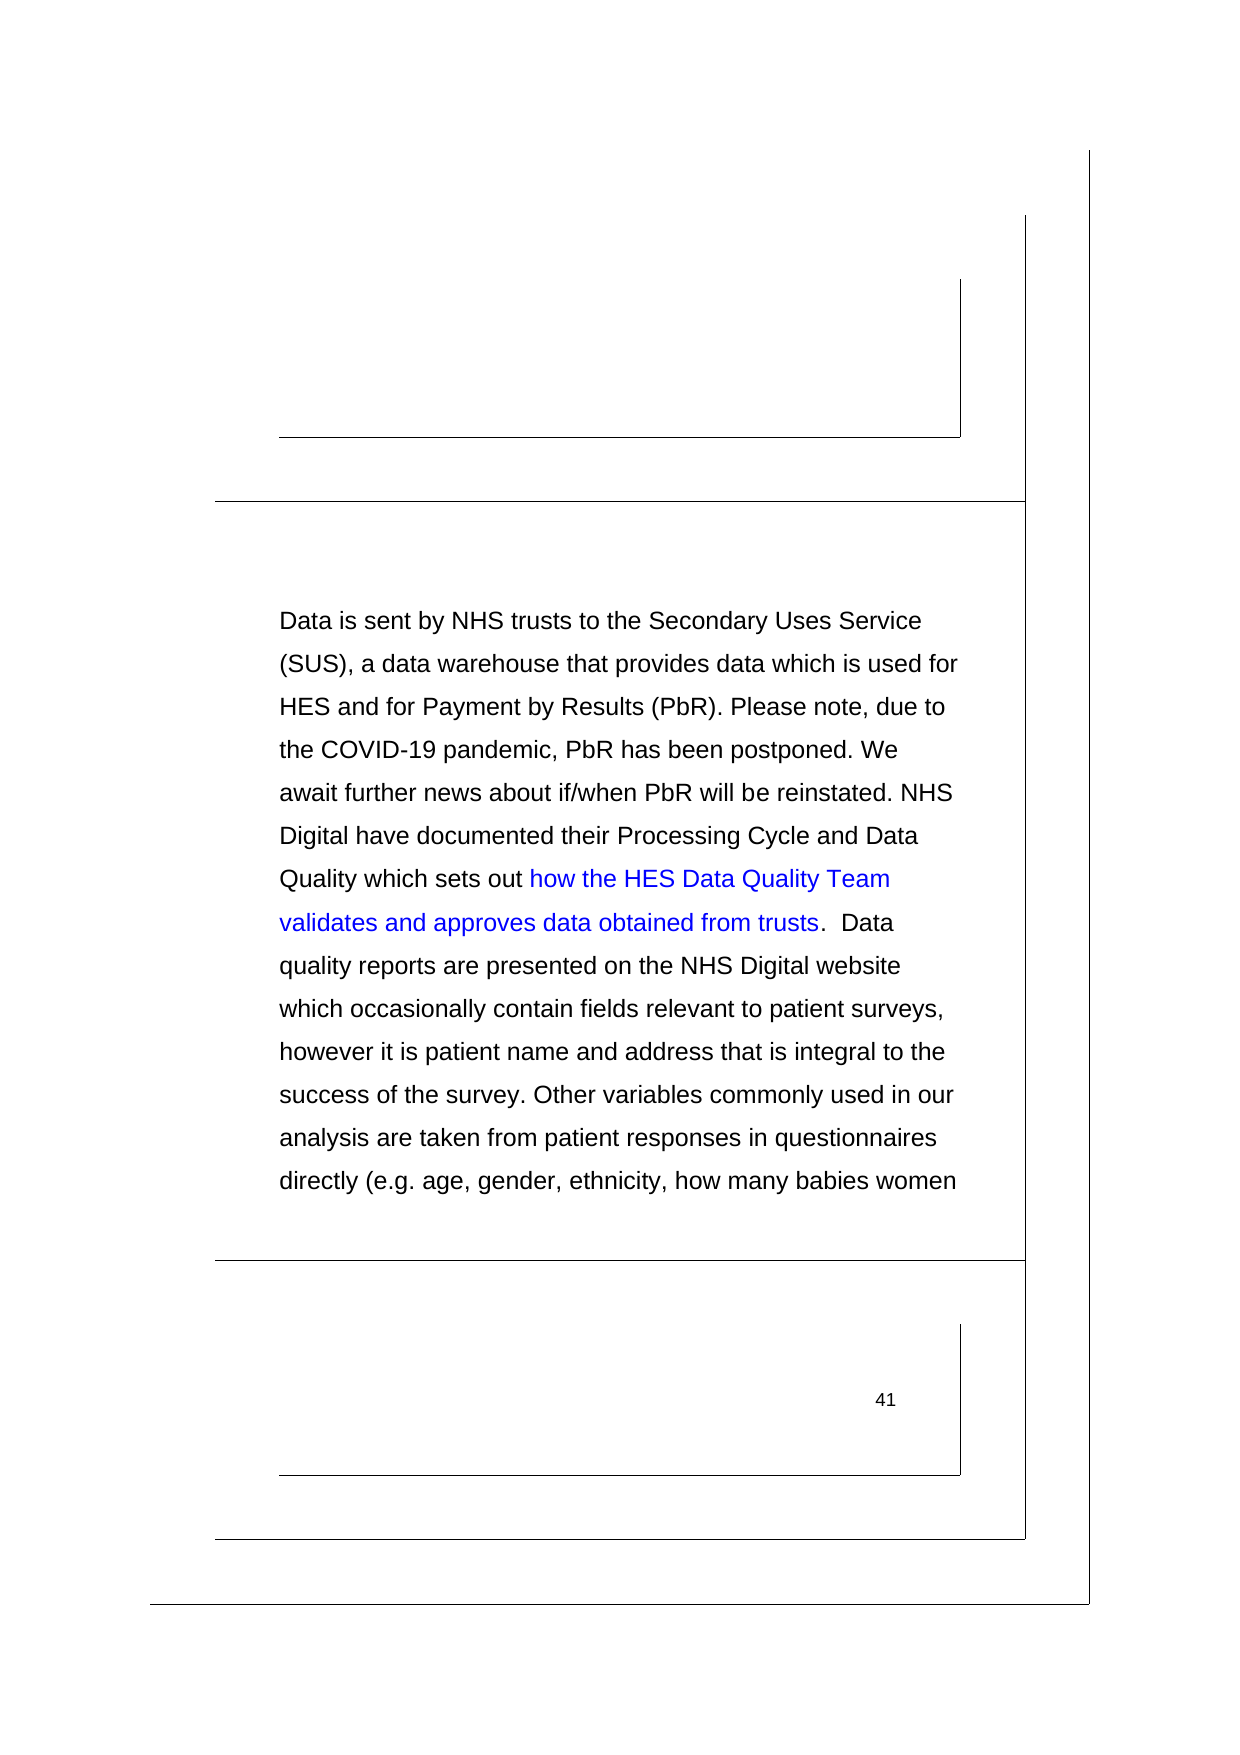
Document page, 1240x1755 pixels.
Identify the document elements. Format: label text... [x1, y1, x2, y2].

text Data is sent by NHS trusts to the Secondary Uses Service (SUS), a data warehouse that provides data which is used for HES and for Payment by Results (PbR). Please note, due to the COVID-19 pandemic, PbR has been postponed. We await further news about if/when PbR will be reinstated. NHS Digital have documented their Processing Cycle and Data Quality which sets out how the HES Data Quality Team validates and approves data obtained from trusts. Data quality reports are presented on the NHS Digital website which occasionally contain fields relevant to patient surveys, however it is patient name and address that is integral to the success of the survey. Other variables commonly used in our analysis are taken from patient responses in questionnaires directly (e.g. age, gender, ethnicity, how many babies women have had in the maternity survey, long term conditions and route of admission). [214, 541, 1025, 1260]
